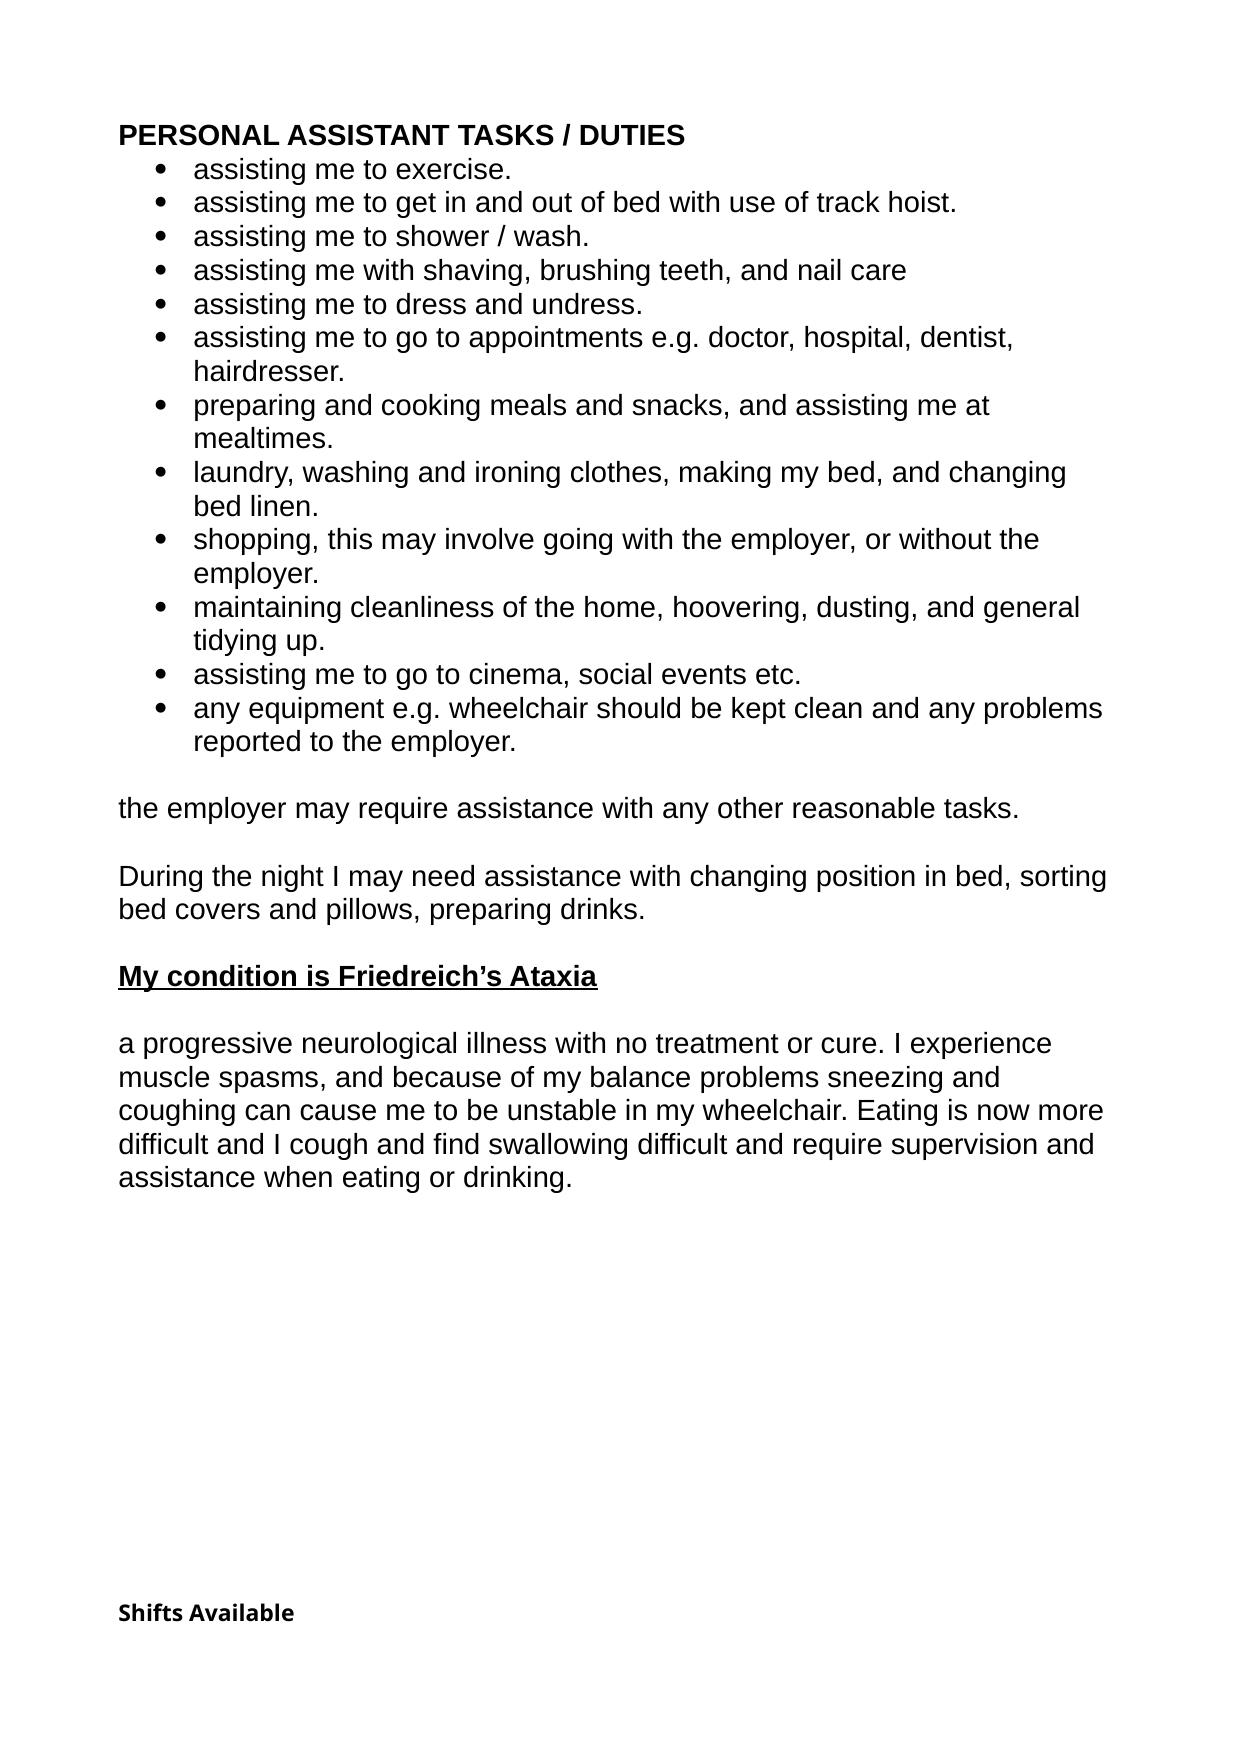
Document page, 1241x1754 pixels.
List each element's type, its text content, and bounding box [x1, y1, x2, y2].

text My condition is Friedreich’s Ataxia [118, 959, 1122, 993]
text Shifts Available [118, 1596, 1122, 1628]
text the employer may require assistance with any other reasonable tasks. [118, 791, 1122, 825]
list assisting me with shaving, brushing teeth, and nail care [156, 253, 1122, 287]
text During the night I may need assistance with changing position in bed, sorting bed covers and pillows, preparing drinks. [118, 858, 1122, 926]
list shopping, this may involve going with the employer, or without the employer. [156, 522, 1122, 589]
list assisting me to dress and undress. [156, 287, 1122, 320]
text PERSONAL ASSISTANT TASKS / DUTIES [118, 118, 1122, 152]
list assisting me to go to appointments e.g. doctor, hospital, dentist, hairdresser. [156, 320, 1122, 388]
list maintaining cleanliness of the home, hoovering, dusting, and general tidying up. [156, 589, 1122, 657]
text a progressive neurological illness with no treatment or cure. I experience muscle spasms, and because of my balance problems sneezing and coughing can cause me to be unstable in my wheelchair. Eating is now more difficult and I cough and find swallowing difficult and require supervision and assistance when eating or drinking. [118, 1026, 1122, 1194]
list any equipment e.g. wheelchair should be kept clean and any problems reported to the employer. [156, 691, 1122, 758]
list assisting me to go to cinema, social events etc. [156, 657, 1122, 691]
list assisting me to exercise. [156, 152, 1122, 185]
list assisting me to get in and out of bed with use of track hoist. [156, 185, 1122, 219]
list preparing and cooking meals and snacks, and assisting me at mealtimes. [156, 388, 1122, 455]
list laundry, washing and ironing clothes, making my bed, and changing bed linen. [156, 455, 1122, 522]
list assisting me to shower / wash. [156, 219, 1122, 253]
